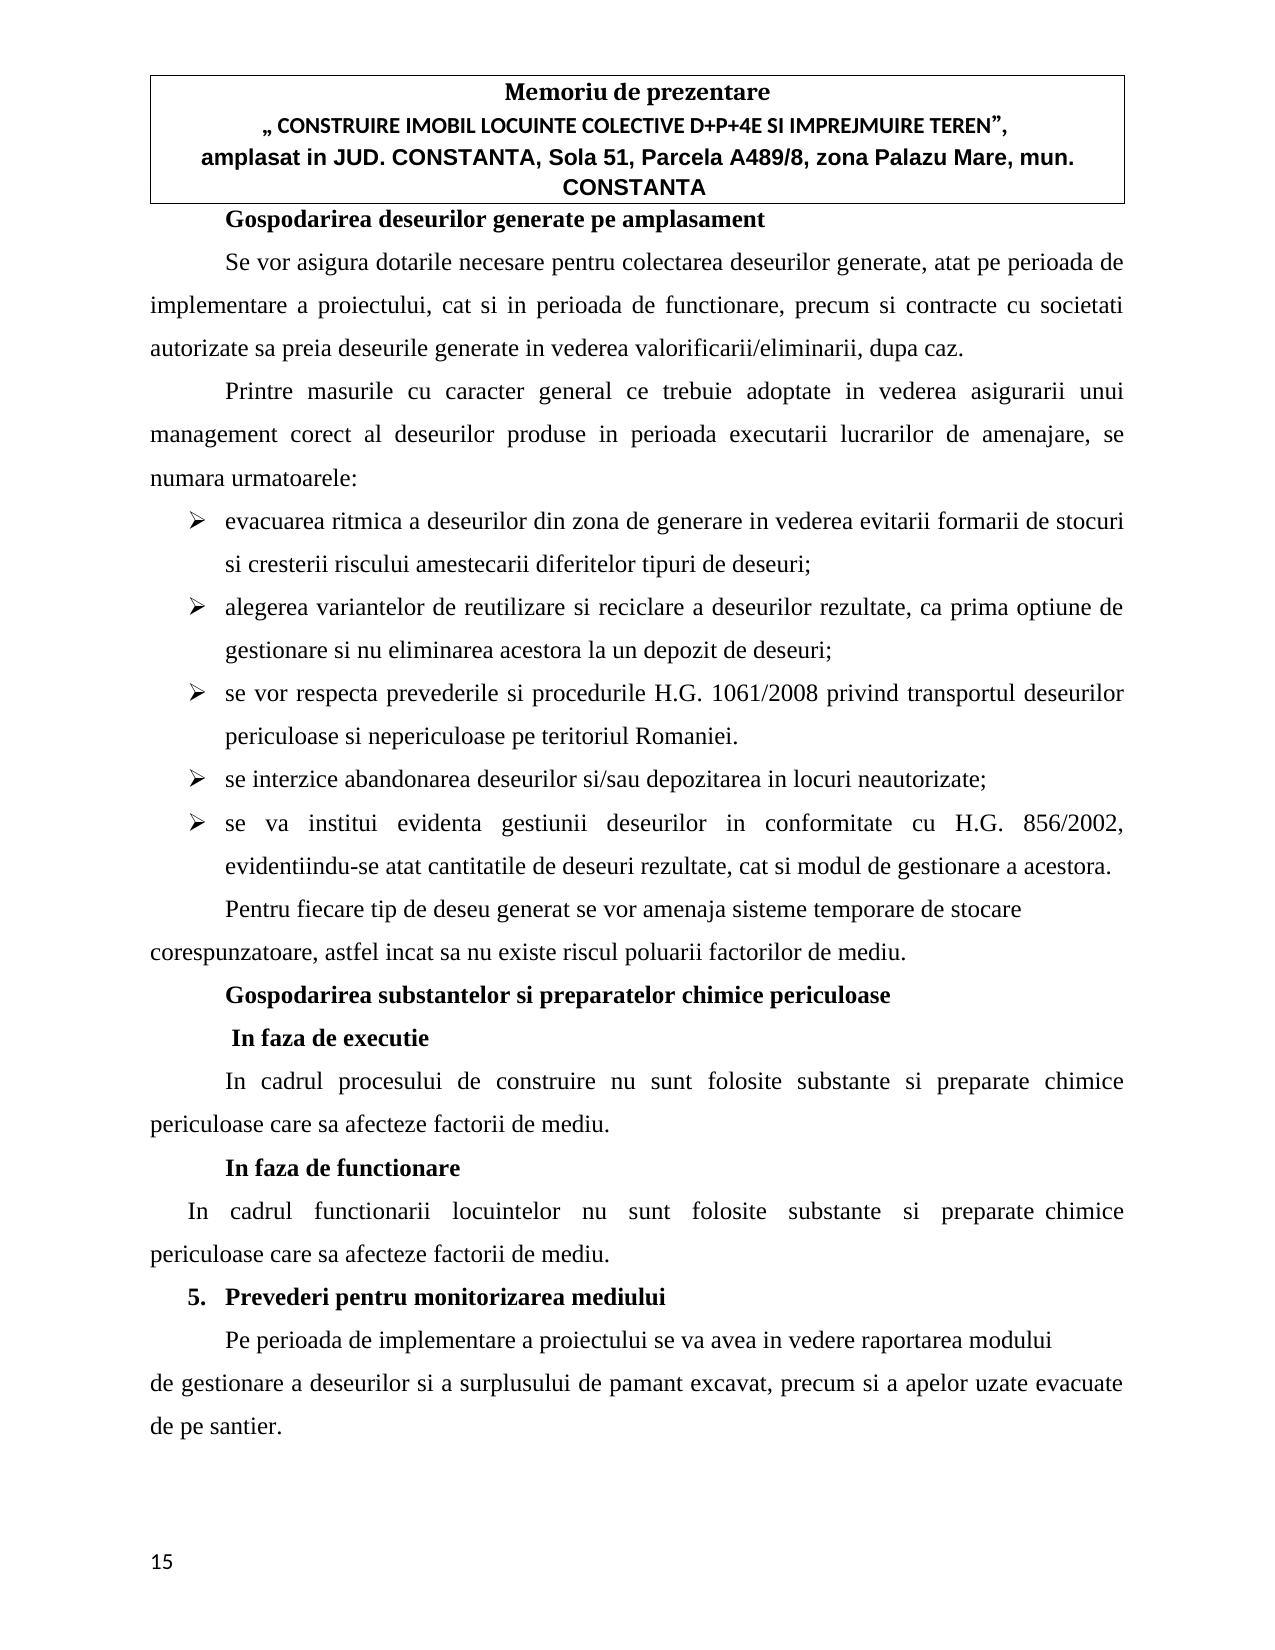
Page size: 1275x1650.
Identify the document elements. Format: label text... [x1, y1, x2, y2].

text Se vor asigura dotarile necesare pentru colectarea deseurilor generate, atat pe perioada de implementare a proiectului, cat si in perioada de functionare, precum si contracte cu societati autorizate sa preia deseurile generate in vederea valorificarii/eliminarii, dupa caz. [150, 247, 1125, 362]
list Pe perioada de implementare a proiectului se va avea in vedere raportarea modului [225, 1325, 1125, 1354]
text In faza de executie [150, 1023, 1125, 1052]
text Gospodarirea deseurilor generate pe amplasament [150, 204, 1125, 233]
list se interzice abandonarea deseurilor si/sau depozitarea in locuri neautorizate; [187, 764, 1125, 793]
list se vor respecta prevederile si procedurile H.G. 1061/2008 privind transportul deseurilor periculoase si nepericuloase pe teritoriul Romaniei. [187, 678, 1125, 750]
text de gestionare a deseurilor si a surplusului de pamant excavat, precum si a apelor uzate evacuate de pe santier. [150, 1368, 1125, 1440]
text corespunzatoare, astfel incat sa nu existe riscul poluarii factorilor de mediu. [150, 937, 1125, 966]
list Pentru fiecare tip de deseu generat se vor amenaja sisteme temporare de stocare [225, 894, 1125, 923]
list evacuarea ritmica a deseurilor din zona de generare in vederea evitarii formarii de stocuri si cresterii riscului amestecarii diferitelor tipuri de deseuri; [187, 506, 1125, 578]
list alegerea variantelor de reutilizare si reciclare a deseurilor rezultate, ca prima optiune de gestionare si nu eliminarea acestora la un depozit de deseuri; [187, 592, 1125, 664]
text In cadrul functionarii locuintelor nu sunt folosite substante si preparate chimice periculoase care sa afecteze factorii de mediu. [150, 1196, 1125, 1268]
text Printre masurile cu caracter general ce trebuie adoptate in vederea asigurarii unui management corect al deseurilor produse in perioada executarii lucrarilor de amenajare, se numara urmatoarele: [150, 376, 1125, 491]
text In cadrul procesului de construire nu sunt folosite substante si preparate chimice periculoase care sa afecteze factorii de mediu. [150, 1066, 1125, 1138]
text Gospodarirea substantelor si preparatelor chimice periculoase [150, 980, 1125, 1009]
list Prevederi pentru monitorizarea mediului [187, 1282, 1125, 1311]
list se va institui evidenta gestiunii deseurilor in conformitate cu H.G. 856/2002, evidentiindu-se atat cantitatile de deseuri rezultate, cat si modul de gestionare a acestora. [187, 808, 1125, 879]
text In faza de functionare [150, 1153, 1125, 1181]
